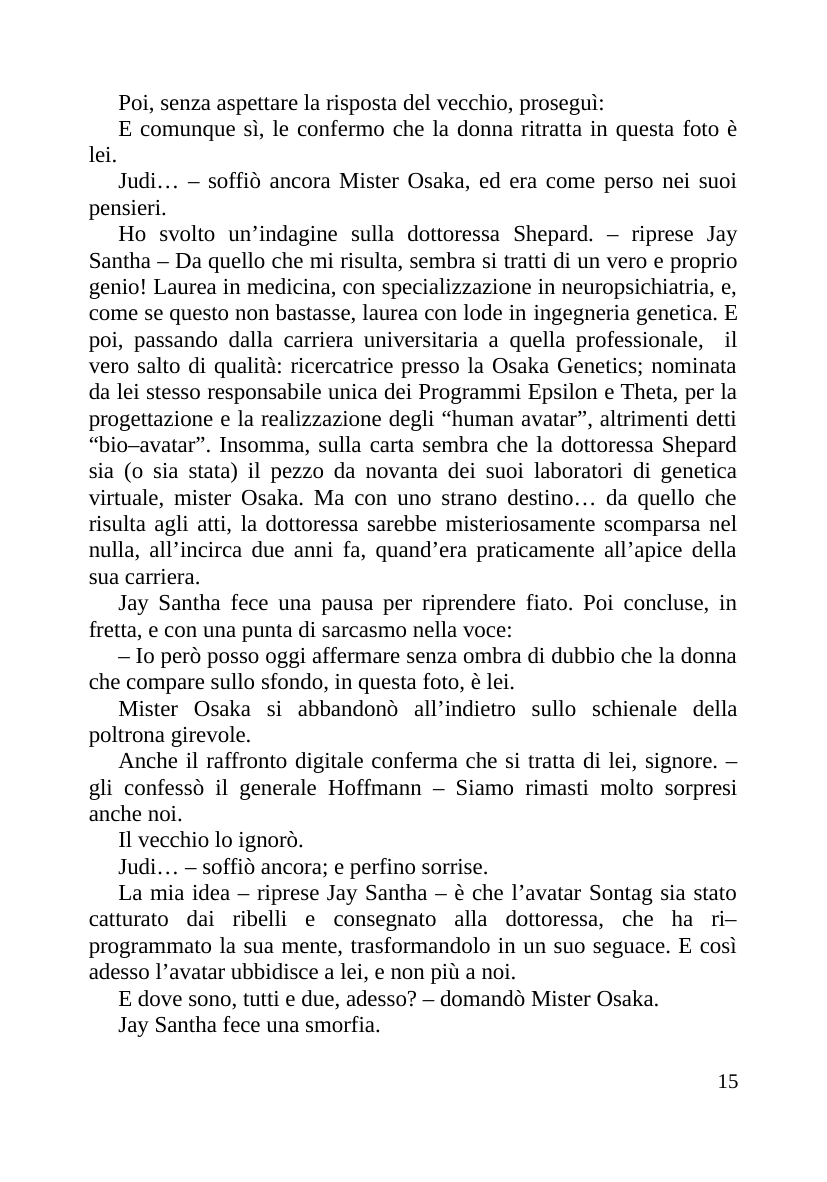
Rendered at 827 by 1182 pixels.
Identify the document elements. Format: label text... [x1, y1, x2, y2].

text La mia idea – riprese Jay Santha – è che l’avatar Sontag sia stato catturato dai ribelli e consegnato alla dottoressa, che ha ri–programmato la sua mente, trasformandolo in un suo seguace. E così adesso l’avatar ubbidisce a lei, e non più a noi. [88, 879, 738, 984]
text Judi… – soffiò ancora Mister Osaka, ed era come perso nei suoi pensieri. [88, 168, 738, 220]
text Ho svolto un’indagine sulla dottoressa Shepard. – riprese Jay Santha – Da quello che mi risulta, sembra si tratti di un vero e proprio genio! Laurea in medicina, con specializzazione in neuropsichiatria, e, come se questo non bastasse, laurea con lode in ingegneria genetica. E poi, passando dalla carriera universitaria a quella professionale, il vero salto di qualità: ricercatrice presso la Osaka Genetics; nominata da lei stesso responsabile unica dei Programmi Epsilon e Theta, per la progettazione e la realizzazione degli “human avatar”, altrimenti detti “bio–avatar”. Insomma, sulla carta sembra che la dottoressa Shepard sia (o sia stata) il pezzo da novanta dei suoi laboratori di genetica virtuale, mister Osaka. Ma con uno strano destino… da quello che risulta agli atti, la dottoressa sarebbe misteriosamente scomparsa nel nulla, all’incirca due anni fa, quand’era praticamente all’apice della sua carriera. [88, 220, 738, 589]
text Mister Osaka si abbandonò all’indietro sullo schienale della poltrona girevole. [88, 695, 738, 747]
text Jay Santha fece una smorfia. [88, 1011, 738, 1037]
text E dove sono, tutti e due, adesso? – domandò Mister Osaka. [88, 984, 738, 1011]
text – Io però posso oggi affermare senza ombra di dubbio che la donna che compare sullo sfondo, in questa foto, è lei. [88, 642, 738, 695]
text Jay Santha fece una pausa per riprendere fiato. Poi concluse, in fretta, e con una punta di sarcasmo nella voce: [88, 589, 738, 642]
text Poi, senza aspettare la risposta del vecchio, proseguì: [88, 88, 738, 115]
text Anche il raffronto digitale conferma che si tratta di lei, signore. – gli confessò il generale Hoffmann – Siamo rimasti molto sorpresi anche noi. [88, 747, 738, 826]
text Il vecchio lo ignorò. [88, 826, 738, 853]
text E comunque sì, le confermo che la donna ritratta in questa foto è lei. [88, 115, 738, 168]
text Judi… – soffiò ancora; e perfino sorrise. [88, 853, 738, 879]
